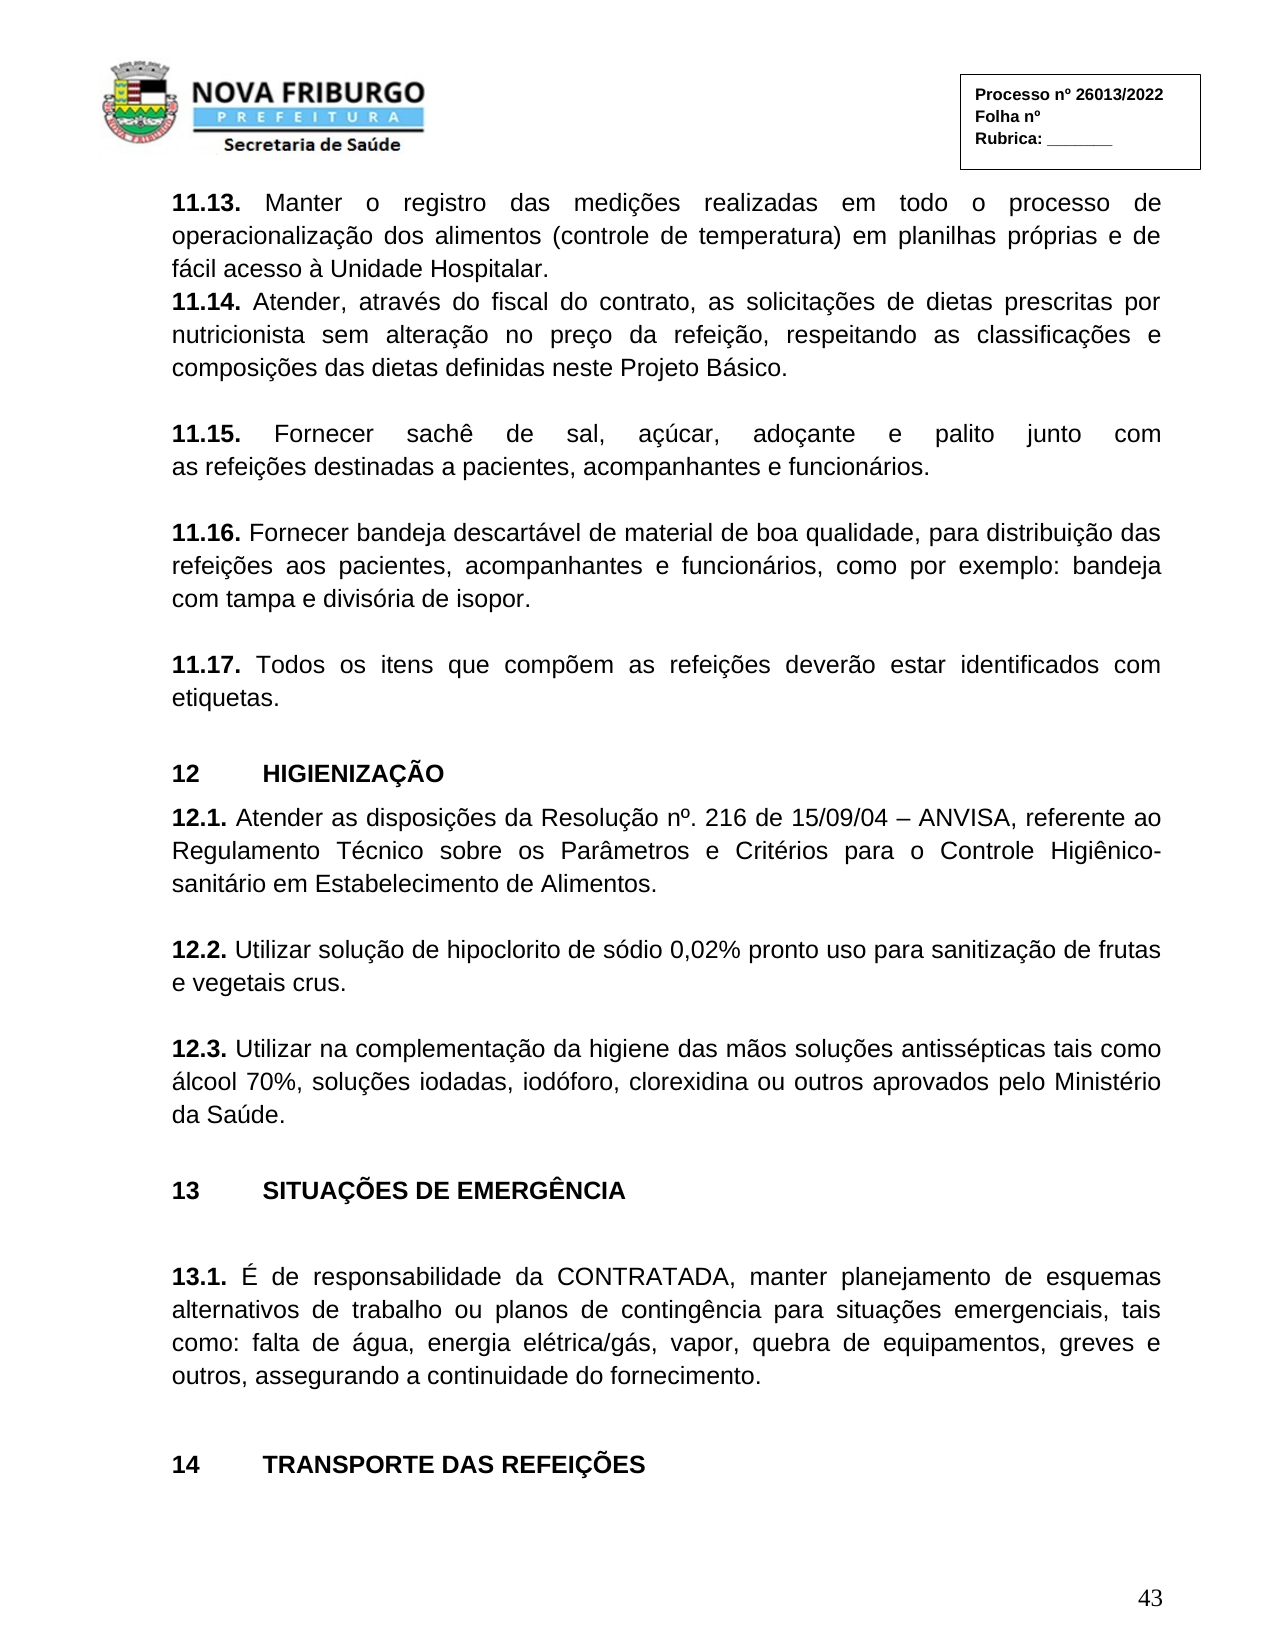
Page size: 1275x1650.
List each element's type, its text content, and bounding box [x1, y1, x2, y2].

text 13.1. É de responsabilidade da CONTRATADA, manter planejamento de esquemas alternativos de trabalho ou planos de contingência para situações emergenciais, tais como: falta de água, energia elétrica/gás, vapor, quebra de equipamentos, greves e outros, assegurando a continuidade do fornecimento. [172, 1262, 1163, 1390]
list TRANSPORTE DAS REFEIÇÕES [172, 1450, 1163, 1479]
text 12.2. Utilizar solução de hipoclorito de sódio 0,02% pronto uso para sanitização de frutas e vegetais crus. [172, 935, 1163, 996]
list HIGIENIZAÇÃO [172, 759, 1163, 788]
text 11.14. Atender, através do fiscal do contrato, as solicitações de dietas prescritas por nutricionista sem alteração no preço da refeição, respeitando as classificações e composições das dietas definidas neste Projeto Básico. [172, 287, 1163, 382]
text 11.13. Manter o registro das medições realizadas em todo o processo de operacionalização dos alimentos (controle de temperatura) em planilhas próprias e de fácil acesso à Unidade Hospitalar. [172, 188, 1163, 283]
text 11.16. Fornecer bandeja descartável de material de boa qualidade, para distribuição das refeições aos pacientes, acompanhantes e funcionários, como por exemplo: bandeja com tampa e divisória de isopor. [172, 518, 1163, 613]
text 12.1. Atender as disposições da Resolução nº. 216 de 15/09/04 – ANVISA, referente ao Regulamento Técnico sobre os Parâmetros e Critérios para o Controle Higiênico-sanitário em Estabelecimento de Alimentos. [172, 803, 1163, 897]
picture [99, 57, 427, 161]
text 11.17. Todos os itens que compõem as refeições deverão estar identificados com etiquetas. [172, 650, 1163, 712]
text 12.3. Utilizar na complementação da higiene das mãos soluções antissépticas tais como álcool 70%, soluções iodadas, iodóforo, clorexidina ou outros aprovados pelo Ministério da Saúde. [172, 1034, 1163, 1128]
list SITUAÇÕES DE EMERGÊNCIA [172, 1176, 1163, 1205]
text 11.15. Fornecer sachê de sal, açúcar, adoçante e palito junto com as refeições destinadas a pacientes, acompanhantes e funcionários. [172, 419, 1163, 481]
